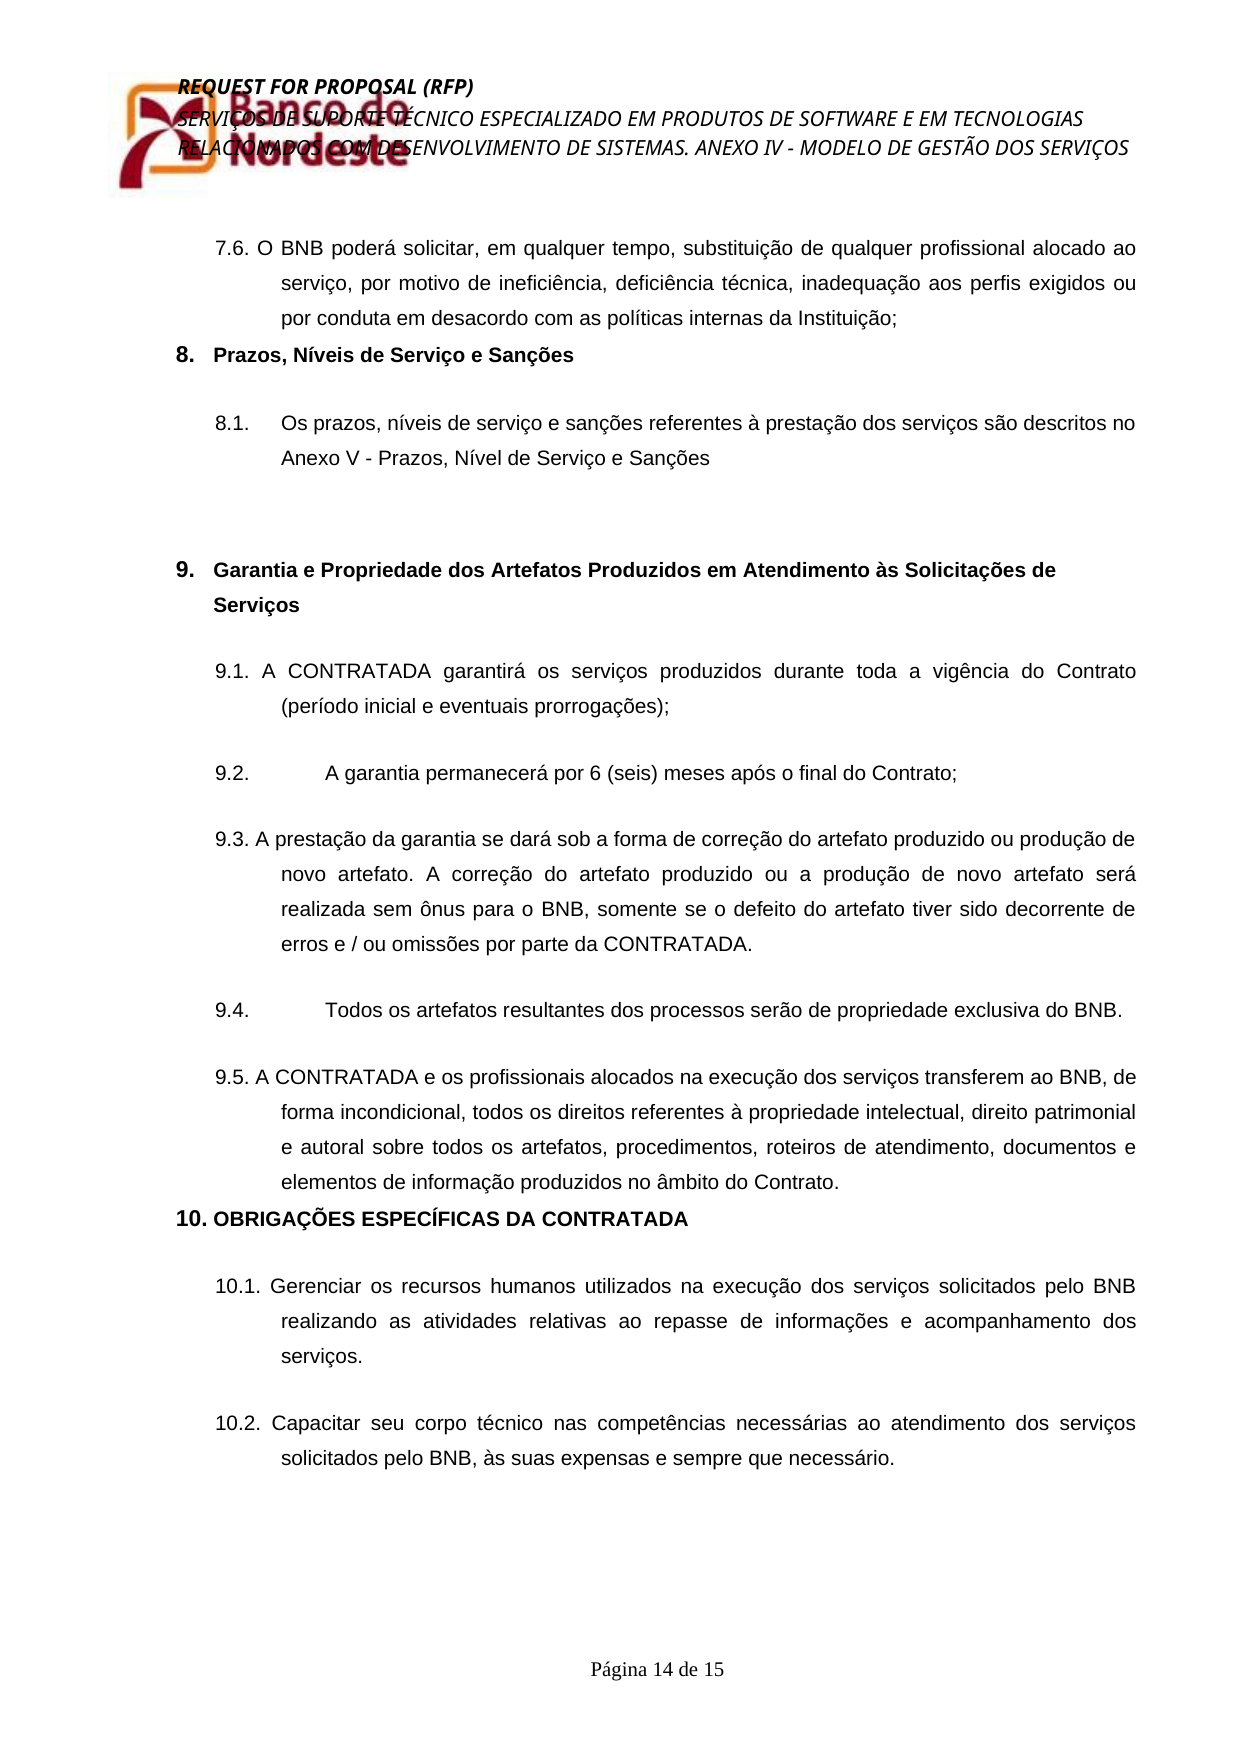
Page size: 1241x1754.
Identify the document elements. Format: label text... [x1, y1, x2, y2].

text 10.1. Gerenciar os recursos humanos utilizados na execução dos serviços solicitados pelo BNB realizando as atividades relativas ao repasse de informações e acompanhamento dos serviços. [215, 1274, 1137, 1368]
picture [107, 72, 420, 201]
subtitle Prazos, Níveis de Serviço e Sanções [176, 341, 1139, 367]
text 10.2. Capacitar seu corpo técnico nas competências necessárias ao atendimento dos serviços solicitados pelo BNB, às suas expensas e sempre que necessário. [215, 1411, 1137, 1469]
text 9.2. A garantia permanecerá por 6 (seis) meses após o final do Contrato; [215, 761, 1137, 784]
subtitle OBRIGAÇÕES ESPECÍFICAS DA CONTRATADA [176, 1204, 1139, 1231]
text 9.3. A prestação da garantia se dará sob a forma de correção do artefato produzido ou produção de novo artefato. A correção do artefato produzido ou a produção de novo artefato será realizada sem ônus para o BNB, somente se o defeito do artefato tiver sido decorrente de erros e / ou omissões por parte da CONTRATADA. [215, 827, 1137, 956]
subtitle Garantia e Propriedade dos Artefatos Produzidos em Atendimento às Solicitações de Serviços [176, 556, 1139, 617]
picture [415, 113, 420, 125]
text 9.5. A CONTRATADA e os profissionais alocados na execução dos serviços transferem ao BNB, de forma incondicional, todos os direitos referentes à propriedade intelectual, direito patrimonial e autoral sobre todos os artefatos, procedimentos, roteiros de atendimento, documentos e elementos de informação produzidos no âmbito do Contrato. [215, 1065, 1137, 1193]
text 9.4. Todos os artefatos resultantes dos processos serão de propriedade exclusiva do BNB. [215, 998, 1137, 1022]
text 9.1. A CONTRATADA garantirá os serviços produzidos durante toda a vigência do Contrato (período inicial e eventuais prorrogações); [215, 659, 1137, 718]
text 8.1. Os prazos, níveis de serviço e sanções referentes à prestação dos serviços são descritos no Anexo V - Prazos, Nível de Serviço e Sanções [215, 410, 1137, 469]
text 7.6. O BNB poderá solicitar, em qualquer tempo, substituição de qualquer profissional alocado ao serviço, por motivo de ineficiência, deficiência técnica, inadequação aos perfis exigidos ou por conduta em desacordo com as políticas internas da Instituição; [215, 236, 1137, 329]
